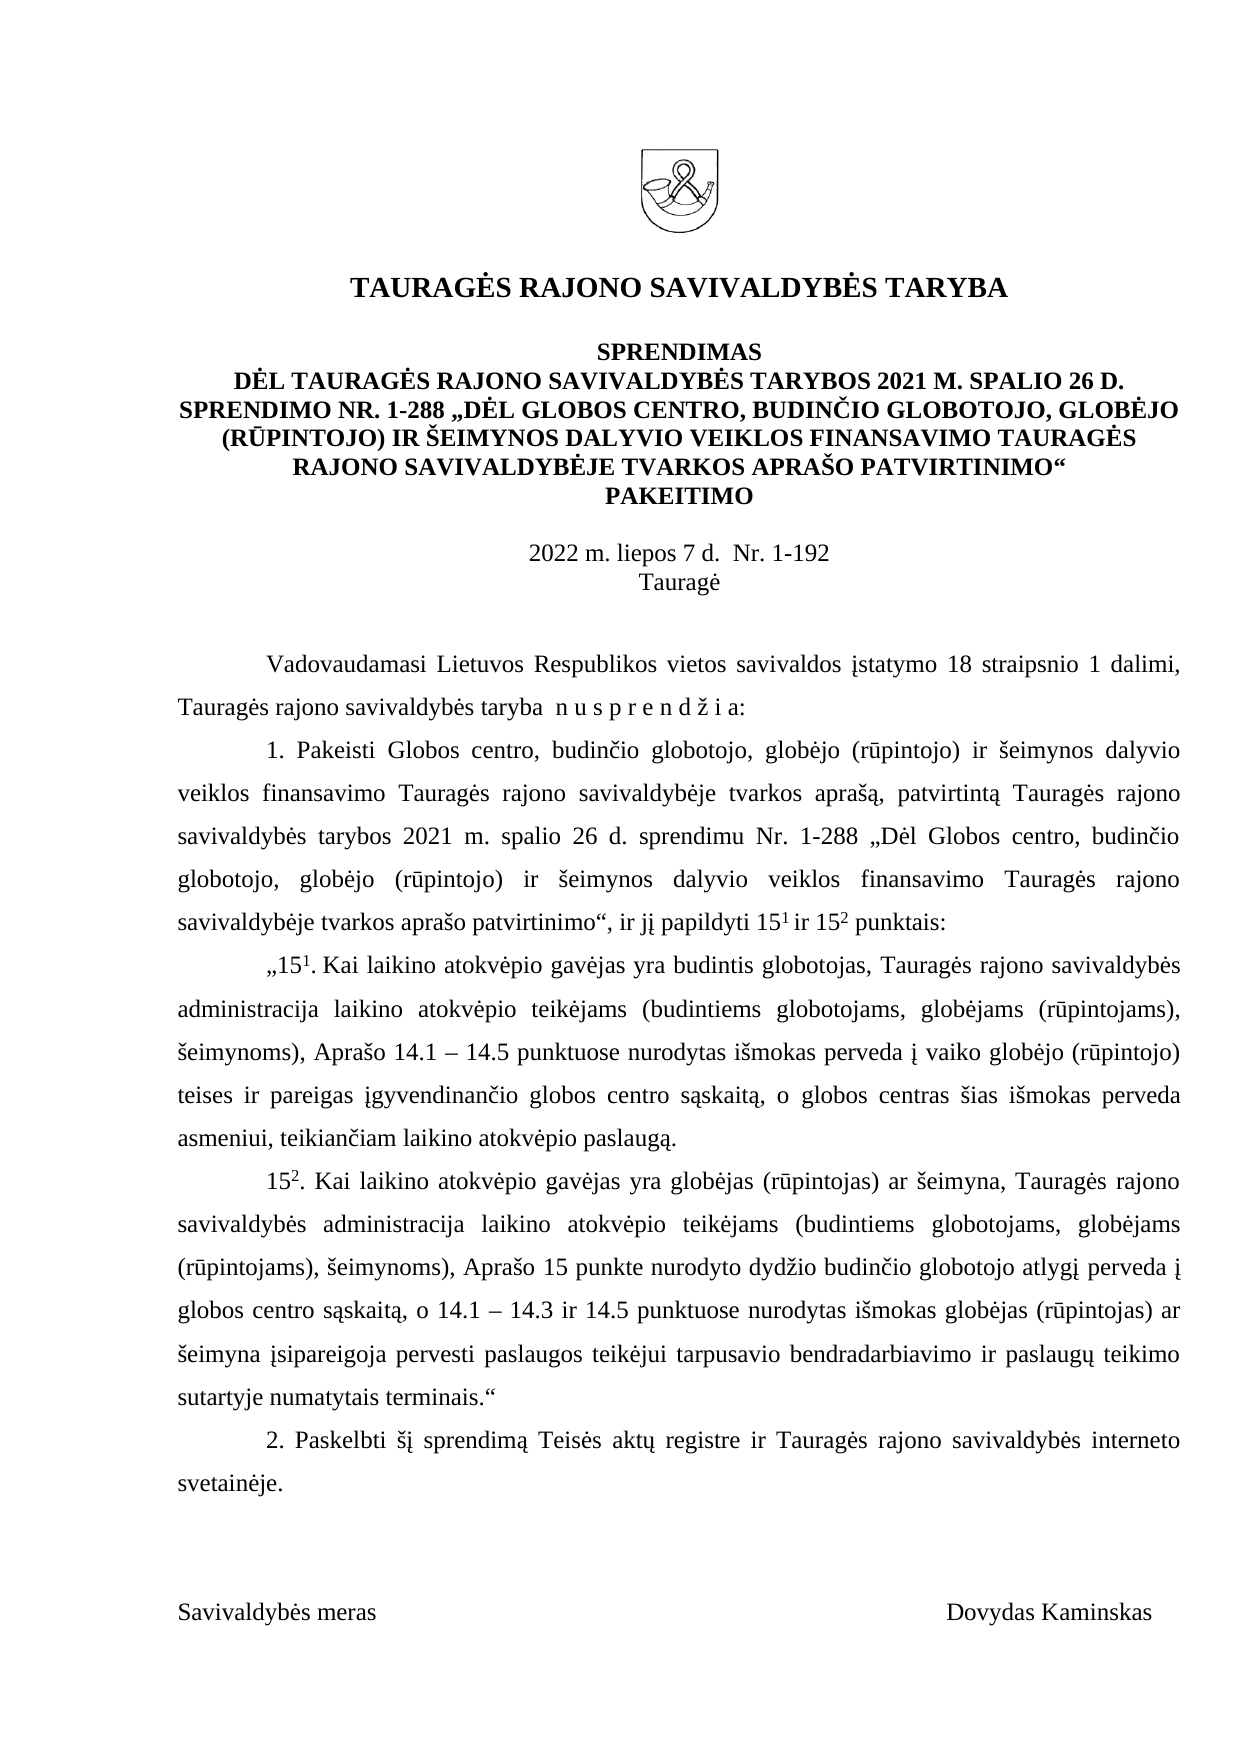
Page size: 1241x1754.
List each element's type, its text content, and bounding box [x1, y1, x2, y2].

text Savivaldybės meras Dovydas Kaminskas [177, 1597, 1181, 1626]
text 152. Kai laikino atokvėpio gavėjas yra globėjas (rūpintojas) ar šeimyna, Tauragės rajono savivaldybės administracija laikino atokvėpio teikėjams (budintiems globotojams, globėjams (rūpintojams), šeimynoms), Aprašo 15 punkte nurodyto dydžio budinčio globotojo atlygį perveda į globos centro sąskaitą, o 14.1 – 14.3 ir 14.5 punktuose nurodytas išmokas globėjas (rūpintojas) ar šeimyna įsipareigoja pervesti paslaugos teikėjui tarpusavio bendradarbiavimo ir paslaugų teikimo sutartyje numatytais terminais.“ [177, 1166, 1181, 1411]
text 1. Pakeisti Globos centro, budinčio globotojo, globėjo (rūpintojo) ir šeimynos dalyvio veiklos finansavimo Tauragės rajono savivaldybėje tvarkos aprašą, patvirtintą Tauragės rajono savivaldybės tarybos 2021 m. spalio 26 d. sprendimu Nr. 1-288 „Dėl Globos centro, budinčio globotojo, globėjo (rūpintojo) ir šeimynos dalyvio veiklos finansavimo Tauragės rajono savivaldybėje tvarkos aprašo patvirtinimo“, ir jį papildyti 151 ir 152 punktais: [177, 735, 1181, 936]
text TAURAGĖS RAJONO SAVIVALDYBĖS TARYBA [177, 270, 1181, 304]
text 2022 m. liepos 7 d. Nr. 1-192 [177, 538, 1181, 567]
text 2. Paskelbti šį sprendimą Teisės aktų registre ir Tauragės rajono savivaldybės interneto svetainėje. [177, 1425, 1181, 1497]
text DĖL TAURAGĖS RAJONO SAVIVALDYBĖS TARYBOS 2021 M. SPALIO 26 D. SPRENDIMO NR. 1-288 „DĖL GLOBOS CENTRO, BUDINČIO GLOBOTOJO, GLOBĖJO (RŪPINTOJO) IR ŠEIMYNOS DALYVIO VEIKLOS FINANSAVIMO TAURAGĖS RAJONO SAVIVALDYBĖJE TVARKOS APRAŠO PATVIRTINIMO“ [177, 366, 1181, 481]
text PAKEITIMO [177, 481, 1181, 510]
text Tauragė [177, 567, 1181, 596]
text SPRENDIMAS [177, 337, 1181, 366]
text Vadovaudamasi Lietuvos Respublikos vietos savivaldos įstatymo 18 straipsnio 1 dalimi, Tauragės rajono savivaldybės taryba n u s p r e n d ž i a: [177, 649, 1181, 721]
text „151. Kai laikino atokvėpio gavėjas yra budintis globotojas, Tauragės rajono savivaldybės administracija laikino atokvėpio teikėjams (budintiems globotojams, globėjams (rūpintojams), šeimynoms), Aprašo 14.1 – 14.5 punktuose nurodytas išmokas perveda į vaiko globėjo (rūpintojo) teises ir pareigas įgyvendinančio globos centro sąskaitą, o globos centras šias išmokas perveda asmeniui, teikiančiam laikino atokvėpio paslaugą. [177, 951, 1181, 1152]
